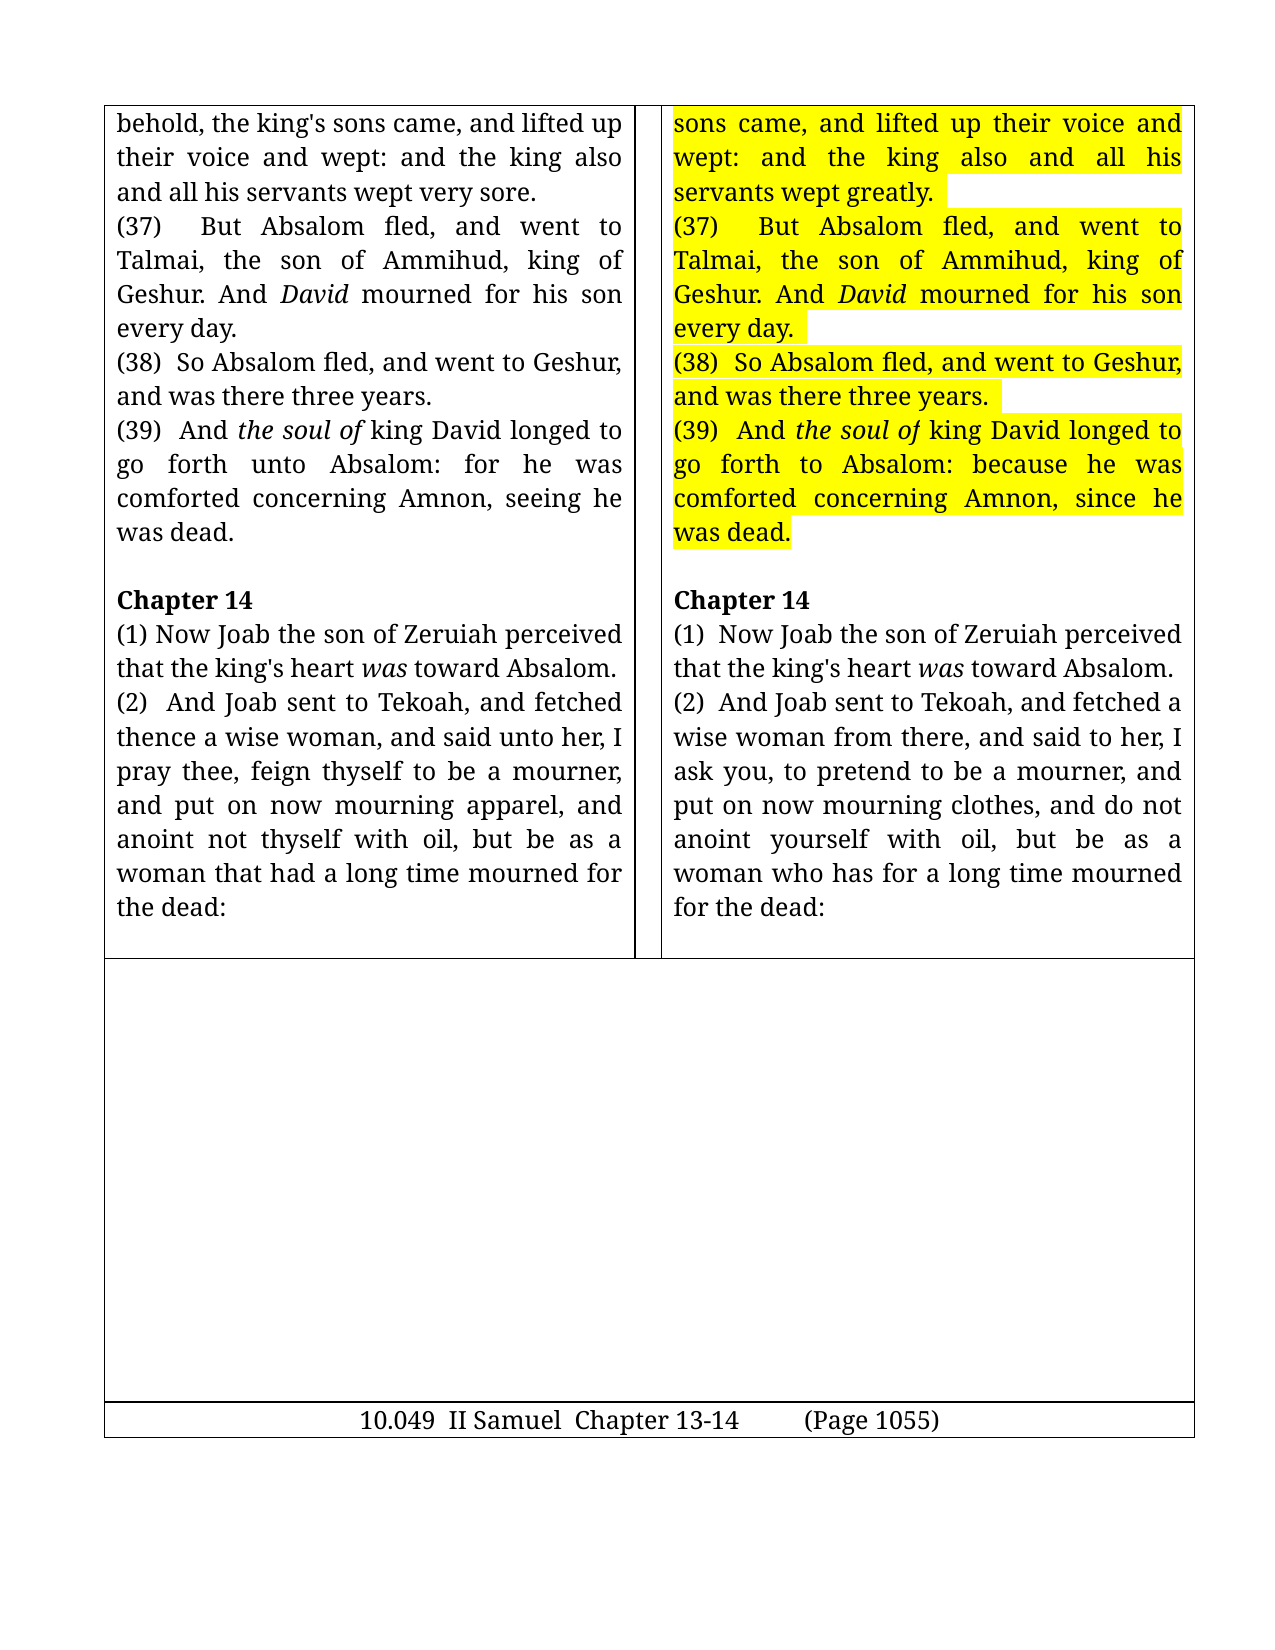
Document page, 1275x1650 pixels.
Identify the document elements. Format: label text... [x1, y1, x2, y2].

table_cell behold, the king's sons came, and lifted up their voice and wept: and the king also and all his servants wept very sore. (37) But Absalom fled, and went to Talmai, the son of Ammihud, king of Geshur. And David mourned for his son every day. (38) So Absalom fled, and went to Geshur, and was there three years. (39) And the soul of king David longed to go forth unto Absalom: for he was comforted concerning Amnon, seeing he was dead. Chapter 14 (1) Now Joab the son of Zeruiah perceived that the king's heart was toward Absalom. (2) And Joab sent to Tekoah, and fetched thence a wise woman, and said unto her, I pray thee, feign thyself to be a mourner, and put on now mourning apparel, and anoint not thyself with oil, but be as a woman that had a long time mourned for the dead: [105, 106, 634, 958]
table_cell 10.049 II Samuel Chapter 13-14 (Page 1055) [105, 1403, 1194, 1437]
table_cell [636, 106, 661, 958]
table_cell sons came, and lifted up their voice and wept: and the king also and all his servants wept greatly. (37) But Absalom fled, and went to Talmai, the son of Ammihud, king of Geshur. And David mourned for his son every day. (38) So Absalom fled, and went to Geshur, and was there three years. (39) And the soul of king David longed to go forth to Absalom: because he was comforted concerning Amnon, since he was dead. Chapter 14 (1) Now Joab the son of Zeruiah perceived that the king's heart was toward Absalom. (2) And Joab sent to Tekoah, and fetched a wise woman from there, and said to her, I ask you, to pretend to be a mourner, and put on now mourning clothes, and do not anoint yourself with oil, but be as a woman who has for a long time mourned for the dead: [662, 106, 1194, 958]
table_cell [105, 959, 1194, 1401]
